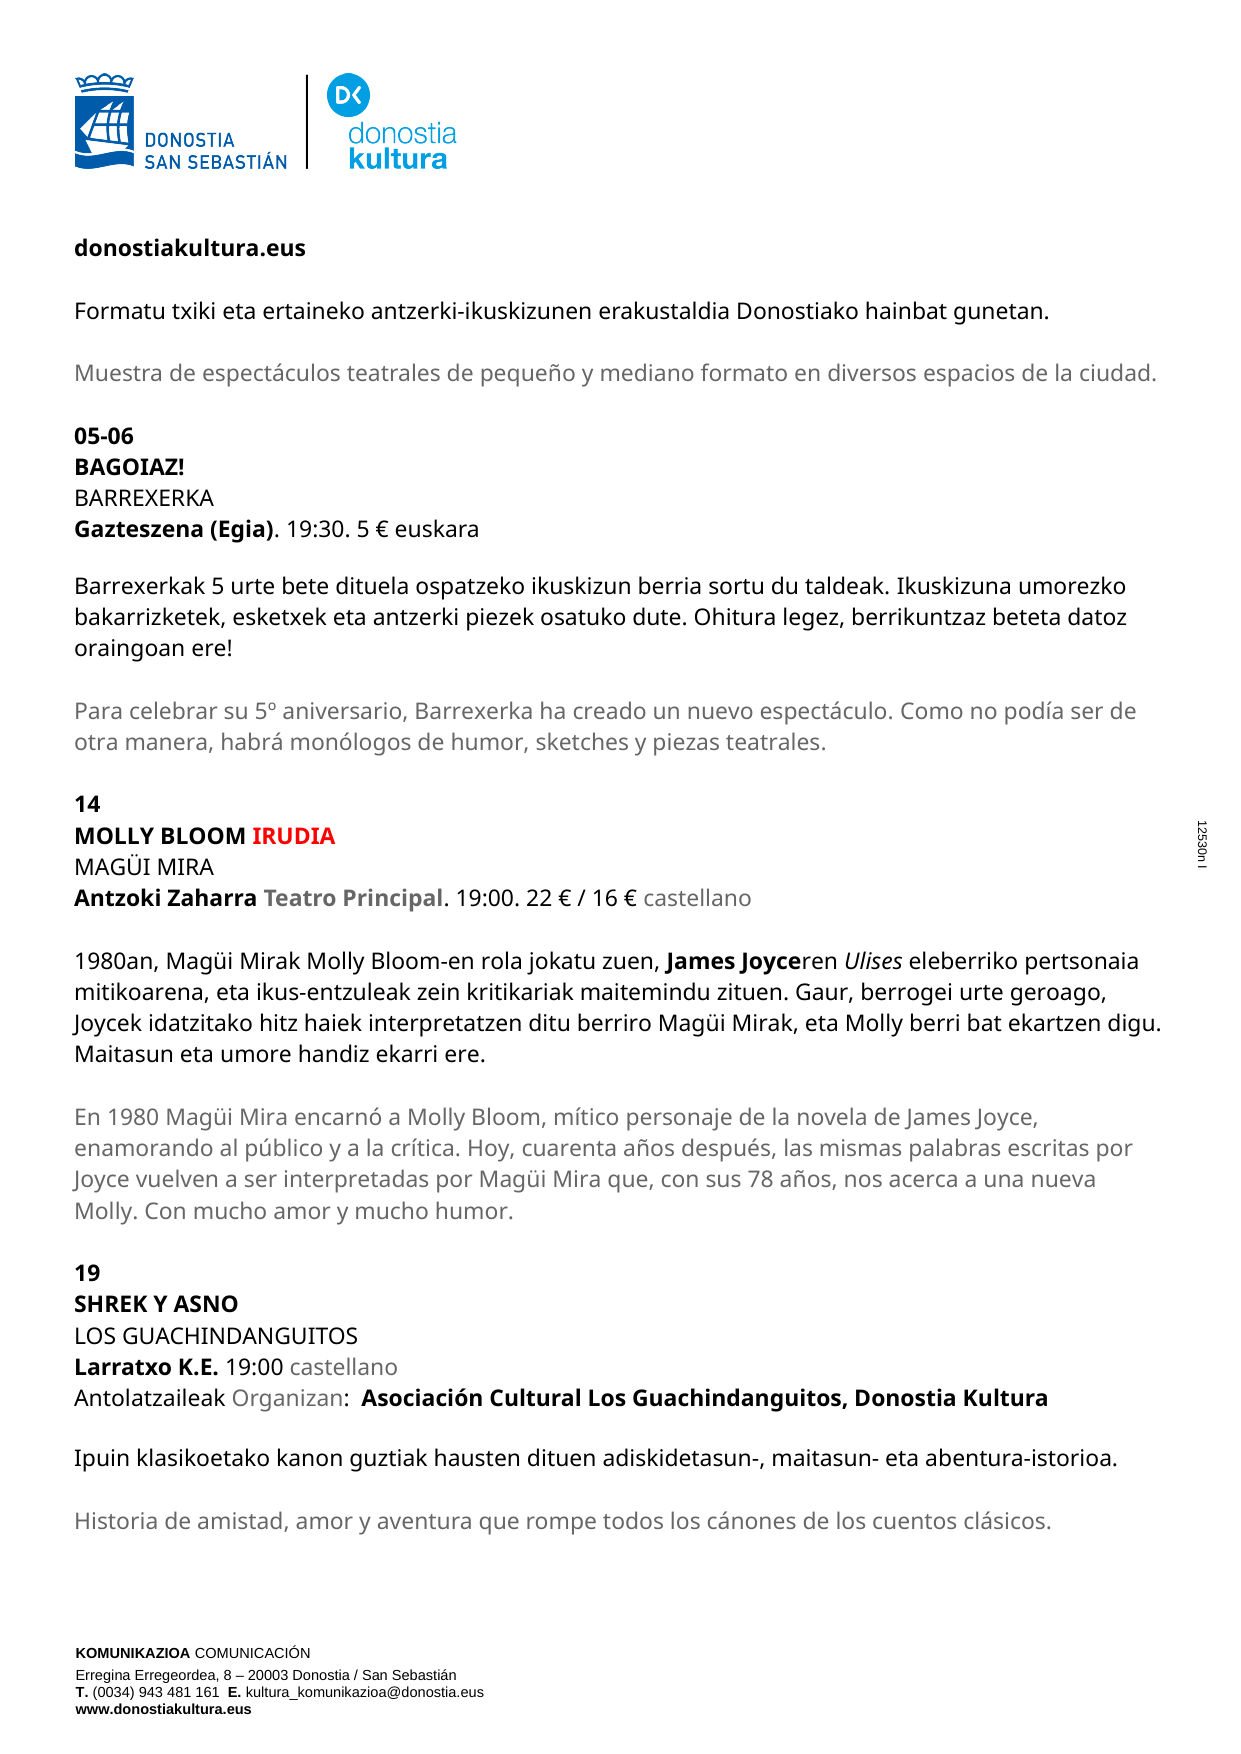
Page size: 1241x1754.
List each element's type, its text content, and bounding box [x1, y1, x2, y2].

text magüi mira [74, 851, 1166, 882]
picture [337, 87, 349, 103]
text En 1980 Magüi Mira encarnó a Molly Bloom, mítico personaje de la novela de James Joyce, enamorando al público y a la crítica. Hoy, cuarenta años después, las mismas palabras escritas por Joyce vuelven a ser interpretadas por Magüi Mira que, con sus 78 años, nos acerca a una nueva Molly. Con mucho amor y mucho humor. [74, 1101, 1166, 1226]
subtitle 19 [74, 1257, 1166, 1288]
text barrexerka [74, 482, 1166, 513]
text Para celebrar su 5º aniversario, Barrexerka ha creado un nuevo espectáculo. Como no podía ser de otra manera, habrá monólogos de humor, sketches y piezas teatrales. [74, 694, 1166, 757]
text molly bloom IRUDIA [74, 819, 1166, 851]
subtitle Larratxo K.E. 19:00 castellano [74, 1351, 1166, 1382]
subtitle LOS GUACHINDANGUITOS [74, 1319, 1166, 1351]
text 14 [74, 788, 1166, 819]
text Ipuin klasikoetako kanon guztiak hausten dituen adiskidetasun-, maitasun- eta abentura-istorioa. [74, 1442, 1166, 1473]
text Gazteszena (Egia). 19:30. 5 € euskara [74, 513, 1166, 544]
text 05-06 [74, 419, 1166, 451]
picture [353, 87, 360, 103]
text 1980an, Magüi Mirak Molly Bloom-en rola jokatu zuen, James Joyceren Ulises eleberriko pertsonaia mitikoarena, eta ikus-entzuleak zein kritikariak maitemindu zituen. Gaur, berrogei urte geroago, Joycek idatzitako hitz haiek interpretatzen ditu berriro Magüi Mirak, eta Molly berri bat ekartzen digu. Maitasun eta umore handiz ekarri ere. [74, 944, 1166, 1069]
text Antolatzaileak Organizan: Asociación Cultural Los Guachindanguitos, Donostia Kultura [74, 1382, 1166, 1413]
text Muestra de espectáculos teatrales de pequeño y mediano formato en diversos espacios de la ciudad. [74, 357, 1166, 388]
text Formatu txiki eta ertaineko antzerki-ikuskizunen erakustaldia Donostiako hainbat gunetan. [74, 294, 1166, 326]
picture [75, 73, 457, 169]
subtitle SHREK Y ASNO [74, 1288, 1166, 1319]
text donostiakultura.eus [74, 232, 1166, 263]
text Historia de amistad, amor y aventura que rompe todos los cánones de los cuentos clásicos. [74, 1504, 1166, 1536]
text Barrexerkak 5 urte bete dituela ospatzeko ikuskizun berria sortu du taldeak. Ikuskizuna umorezko bakarrizketek, esketxek eta antzerki piezek osatuko dute. Ohitura legez, berrikuntzaz beteta datoz oraingoan ere! [74, 569, 1166, 663]
text Antzoki Zaharra Teatro Principal. 19:00. 22 € / 16 € castellano [74, 882, 1166, 913]
text bagoiaz! [74, 451, 1166, 482]
